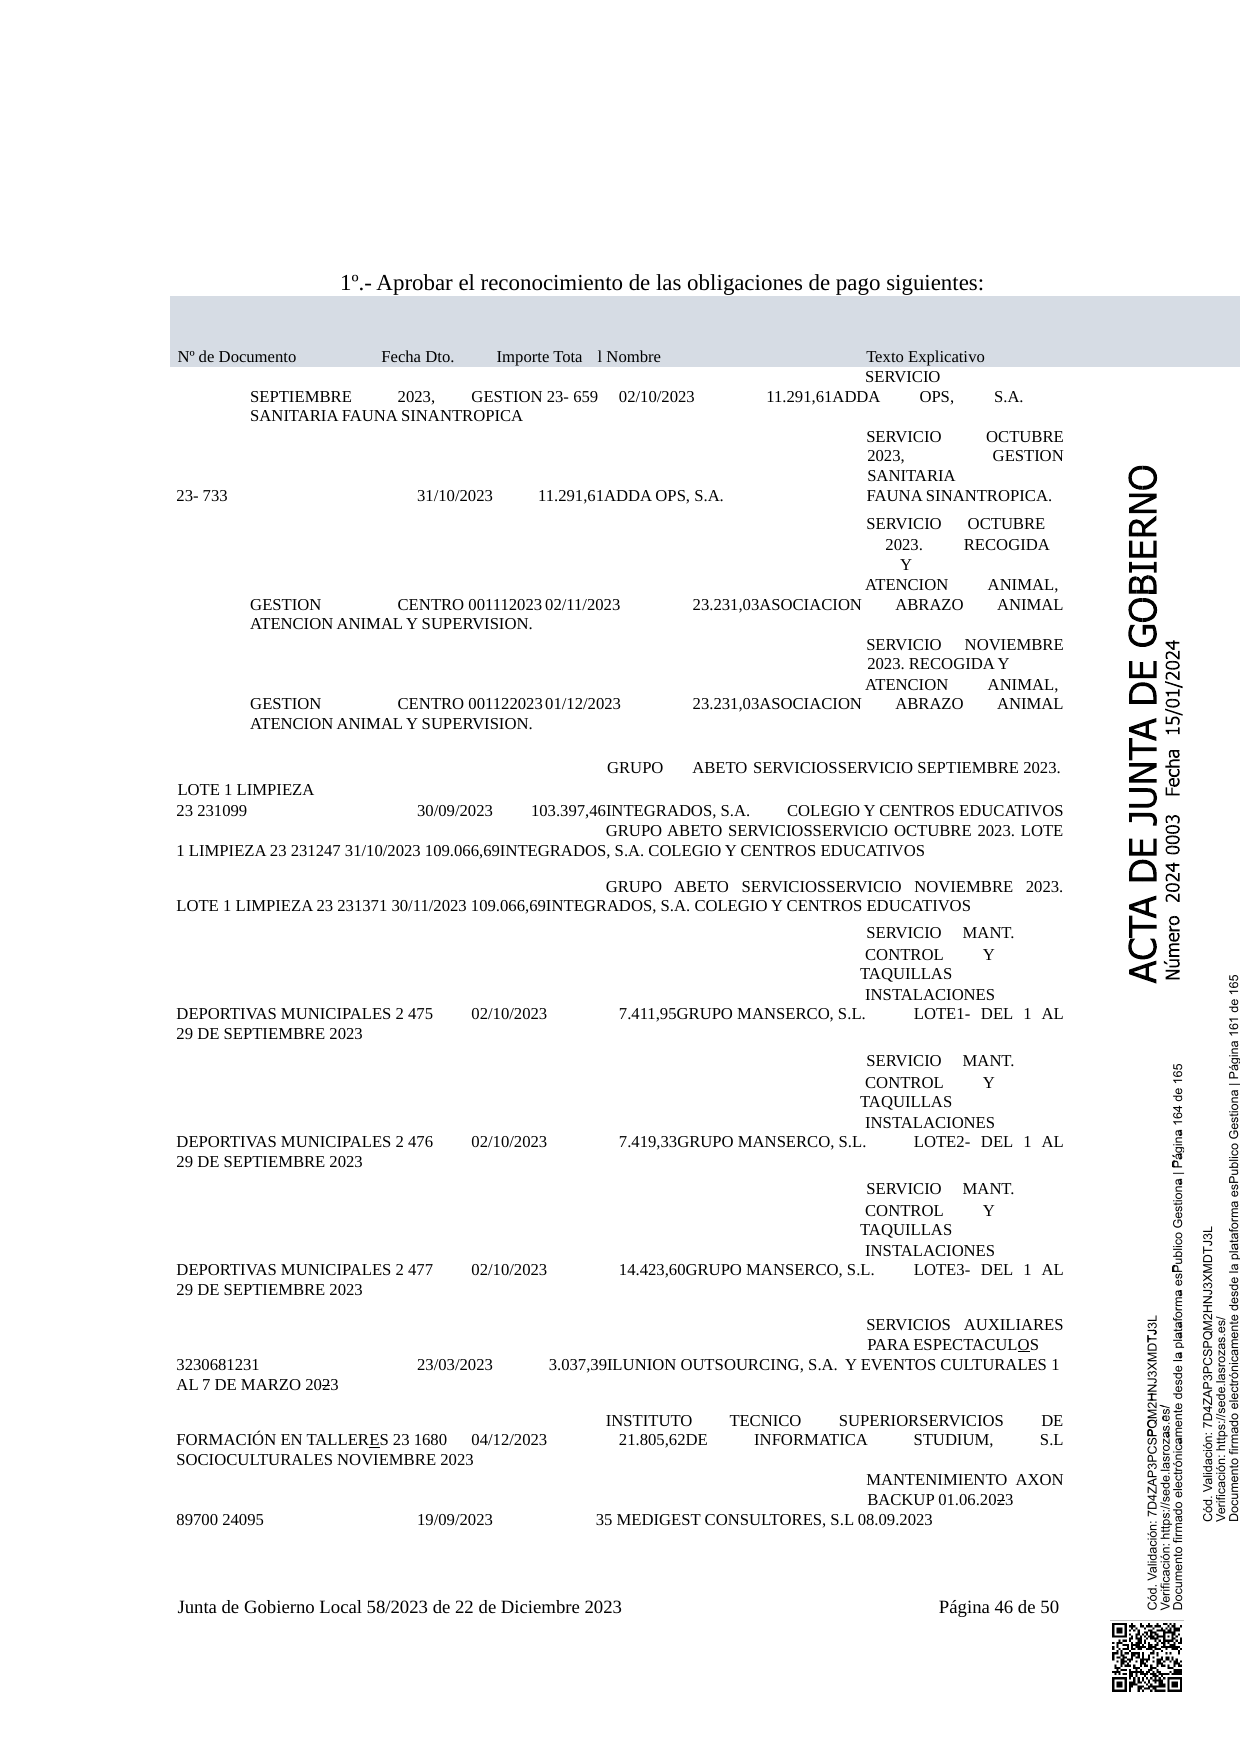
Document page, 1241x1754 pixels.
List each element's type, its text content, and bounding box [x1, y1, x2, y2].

text SERVICIO MANT. CONTROL Y TAQUILLAS [177, 1172, 1064, 1239]
text 23 231099 30/09/2023 103.397,46INTEGRADOS, S.A. COLEGIO Y CENTROS EDUCATIVOS [176, 801, 1064, 820]
text MANTENIMIENTO AXON BACKUP 01.06.2023 [866, 1470, 1064, 1508]
text ATENCION ANIMAL, GESTION CENTRO 001122023 01/12/2023 23.231,03ASOCIACION ABRAZO ANIMAL ATENCION ANIMAL Y SUPERVISION. [176, 674, 1064, 733]
text 3230681231 23/03/2023 3.037,39ILUNION OUTSOURCING, S.A. Y EVENTOS CULTURALES 1 AL 7 DE MARZO 2023 [176, 1355, 1064, 1394]
text INSTALACIONES DEPORTIVAS MUNICIPALES 2 477 02/10/2023 14.423,60GRUPO MANSERCO, S.L. LOTE3- DEL 1 AL 29 DE SEPTIEMBRE 2023 [176, 1240, 1064, 1298]
table_header Nº de Documento [170, 296, 374, 367]
text INSTITUTO TECNICO SUPERIORSERVICIOS DE FORMACIÓN EN TALLERES 23 1680 04/12/2023 21.805,62DE INFORMATICA STUDIUM, S.L SOCIOCULTURALES NOVIEMBRE 2023 [176, 1410, 1064, 1468]
text SERVICIO MANT. CONTROL Y TAQUILLAS [177, 1044, 1064, 1111]
text ATENCION ANIMAL, GESTION CENTRO 001112023 02/11/2023 23.231,03ASOCIACION ABRAZO ANIMAL ATENCION ANIMAL Y SUPERVISION. [176, 575, 1064, 633]
text SERVICIO SEPTIEMBRE 2023, GESTION 23- 659 02/10/2023 11.291,61ADDA OPS, S.A. SANITARIA FAUNA SINANTROPICA [176, 367, 1064, 425]
text SERVICIO NOVIEMBRE 2023. RECOGIDA Y [866, 634, 1064, 673]
text GRUPO ABETO SERVICIOSSERVICIO OCTUBRE 2023. LOTE 1 LIMPIEZA 23 231247 31/10/2023 109.066,69INTEGRADOS, S.A. COLEGIO Y CENTROS EDUCATIVOS [176, 821, 1064, 860]
text GRUPO ABETO SERVICIOSSERVICIO NOVIEMBRE 2023. LOTE 1 LIMPIEZA 23 231371 30/11/2023 109.066,69INTEGRADOS, S.A. COLEGIO Y CENTROS EDUCATIVOS [176, 876, 1064, 915]
text SERVICIO MANT. CONTROL Y TAQUILLAS [177, 916, 1064, 983]
text SERVICIO OCTUBRE 2023. RECOGIDA Y [177, 507, 1064, 574]
text 1º.- Aprobar el reconocimiento de las obligaciones de pago siguientes: [340, 269, 1064, 295]
text INSTALACIONES DEPORTIVAS MUNICIPALES 2 476 02/10/2023 7.419,33GRUPO MANSERCO, S.L. LOTE2- DEL 1 AL 29 DE SEPTIEMBRE 2023 [176, 1112, 1064, 1171]
table_header Texto Explicativo [859, 296, 1240, 367]
text SERVICIOS AUXILIARES PARA ESPECTACULOS [866, 1315, 1064, 1354]
text 23- 733 31/10/2023 11.291,61ADDA OPS, S.A. FAUNA SINANTROPICA. [176, 486, 1064, 505]
table_header Fecha Dto. [374, 296, 489, 367]
text SERVICIO OCTUBRE 2023, GESTION SANITARIA [866, 427, 1064, 485]
text INSTALACIONES DEPORTIVAS MUNICIPALES 2 475 02/10/2023 7.411,95GRUPO MANSERCO, S.L. LOTE1- DEL 1 AL 29 DE SEPTIEMBRE 2023 [176, 985, 1064, 1043]
subtitle GRUPO ABETO SERVICIOSSERVICIO SEPTIEMBRE 2023. LOTE 1 LIMPIEZA [177, 751, 1065, 799]
table_header Importe Tota [489, 296, 599, 367]
table_header l Nombre [599, 296, 859, 367]
text 89700 24095 19/09/2023 35 MEDIGEST CONSULTORES, S.L 08.09.2023 [176, 1510, 1064, 1529]
